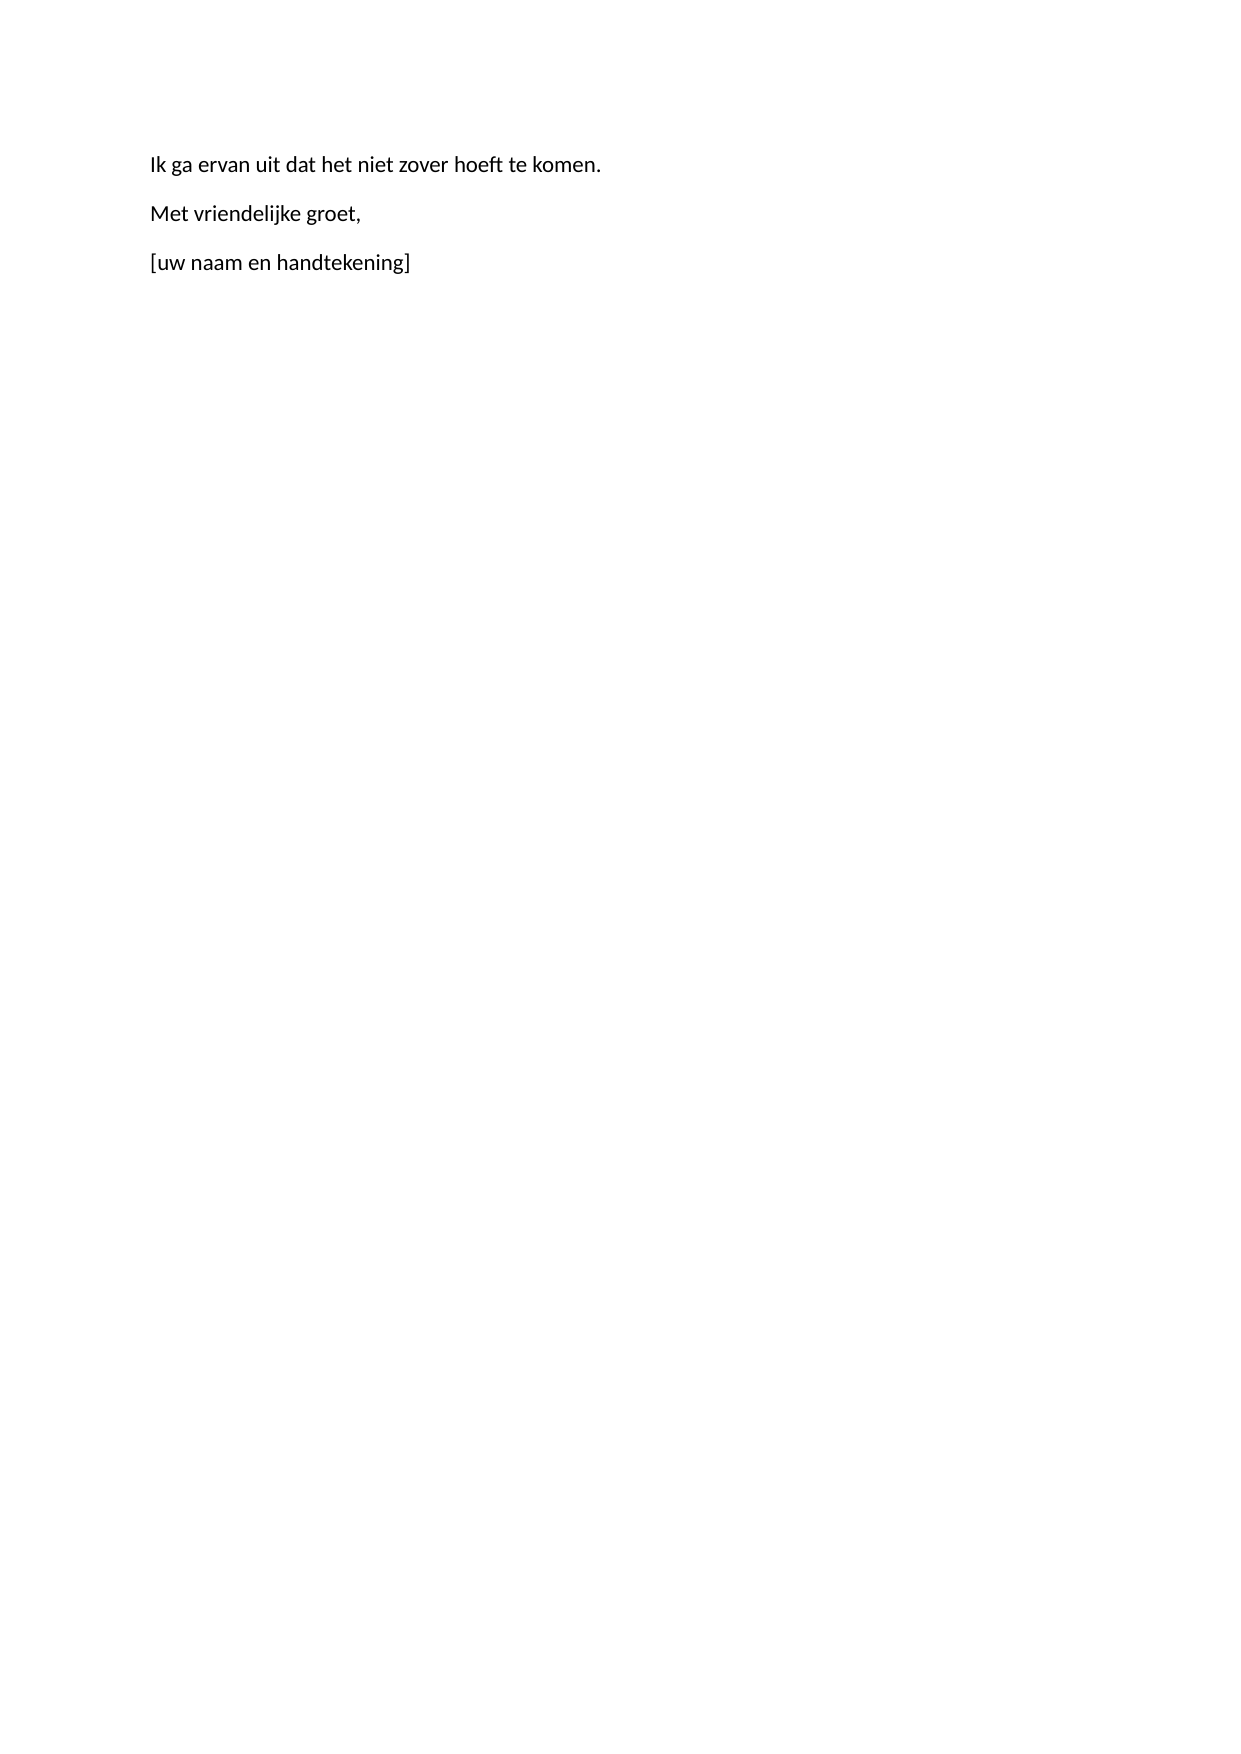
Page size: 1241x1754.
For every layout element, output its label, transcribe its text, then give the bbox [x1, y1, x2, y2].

text Met vriendelijke groet, [150, 199, 1090, 227]
text Ik ga ervan uit dat het niet zover hoeft te komen. [150, 150, 1090, 178]
text [uw naam en handtekening] [150, 248, 1090, 276]
